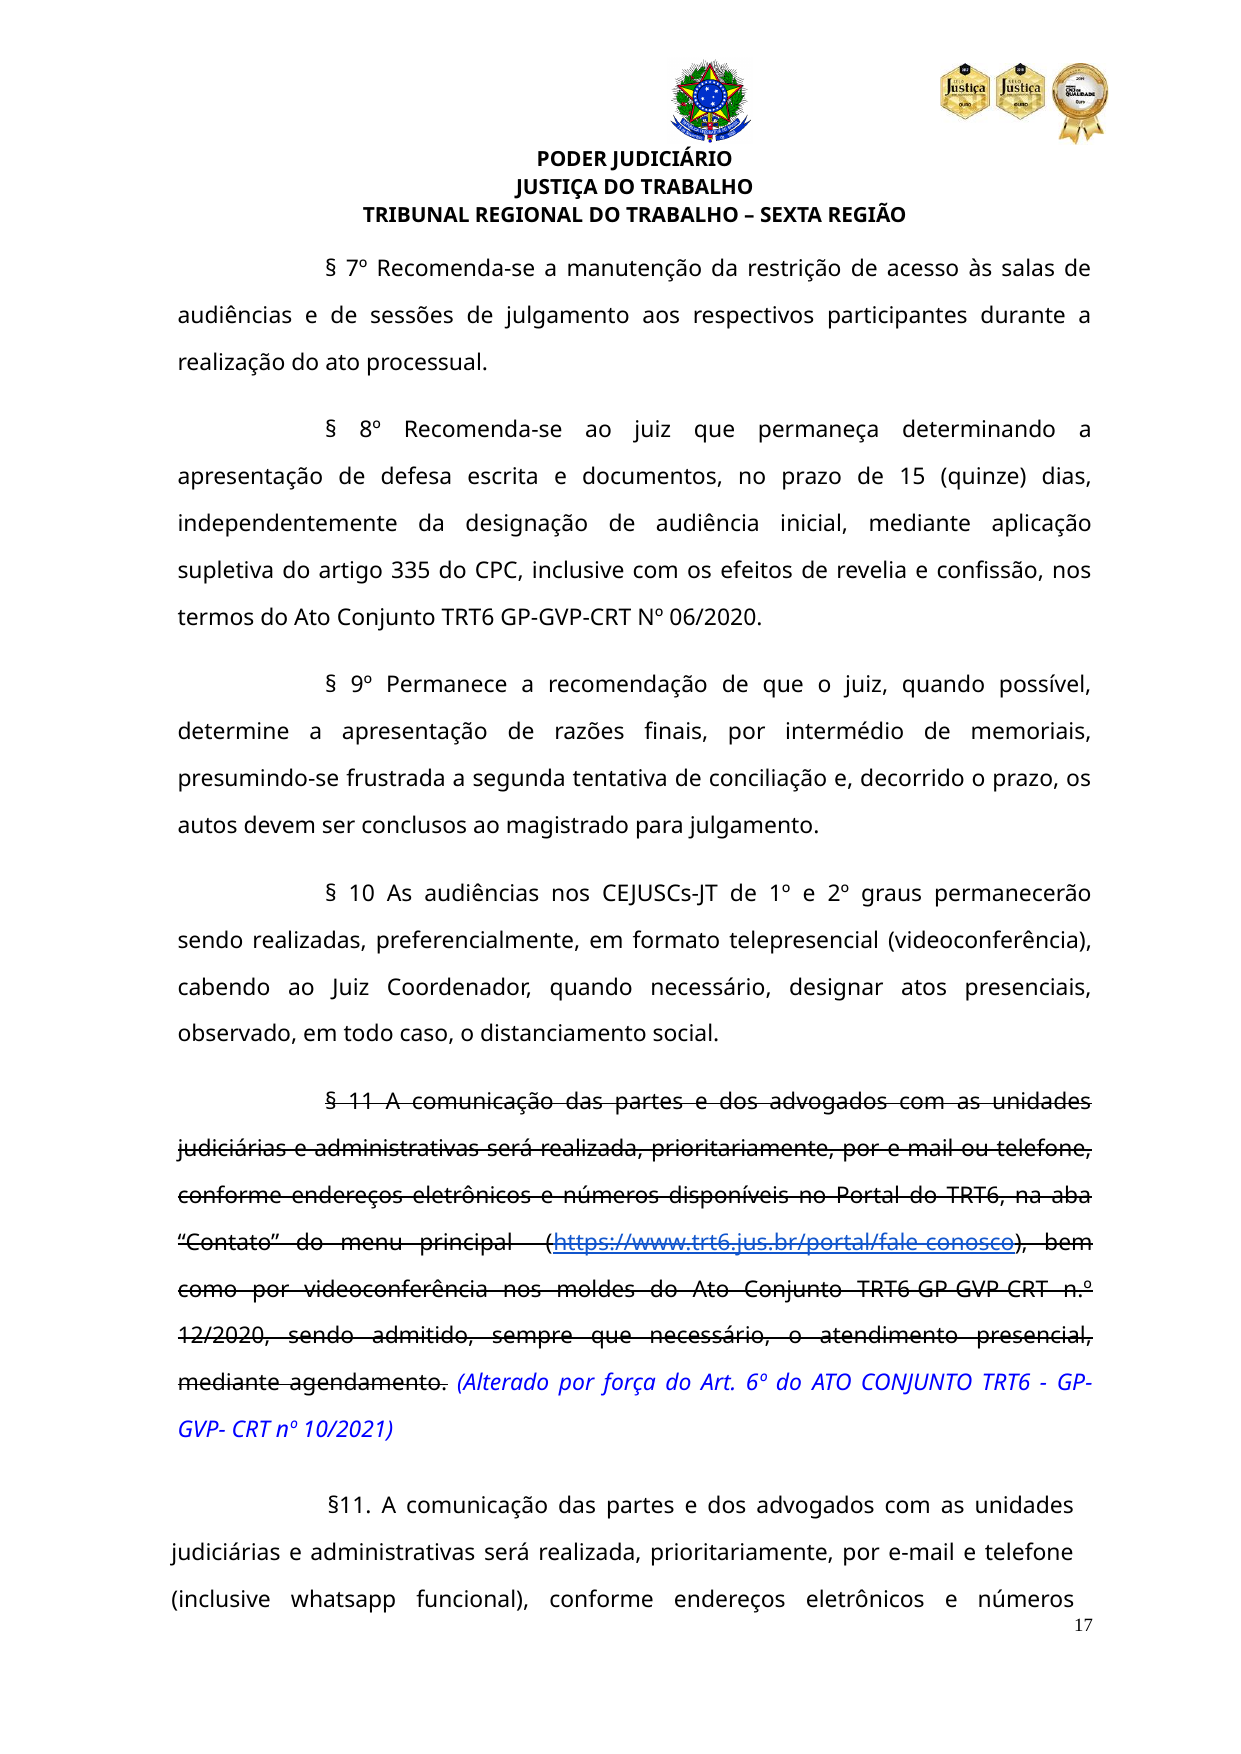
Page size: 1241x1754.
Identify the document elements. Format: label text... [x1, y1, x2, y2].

text § 11 A comunicação das partes e dos advogados com as unidades judiciárias e administrativas será realizada, prioritariamente, por e-mail ou telefone, conforme endereços eletrônicos e números disponíveis no Portal do TRT6, na aba “Contato” do menu principal (https://www.trt6.jus.br/portal/fale-conosco), bem como por videoconferência nos moldes do Ato Conjunto TRT6-GP-GVP-CRT n.º 12/2020, sendo admitido, sempre que necessário, o atendimento presencial, mediante agendamento. (Alterado por força do Art. 6º do ATO CONJUNTO TRT6 - GP- GVP- CRT nº 10/2021) [177, 1244, 1092, 1290]
picture [940, 63, 1109, 145]
text § 11 A comunicação das partes e dos advogados com as unidades judiciárias e administrativas será realizada, prioritariamente, por e-mail ou telefone, conforme endereços eletrônicos e números disponíveis no Portal do TRT6, na aba “Contato” do menu principal (https://www.trt6.jus.br/portal/fale-conosco), bem como por videoconferência nos moldes do Ato Conjunto TRT6-GP-GVP-CRT n.º 12/2020, sendo admitido, sempre que necessário, o atendimento presencial, mediante agendamento. (Alterado por força do Art. 6º do ATO CONJUNTO TRT6 - GP- GVP- CRT nº 10/2021) [177, 1085, 1092, 1149]
text § 7º Recomenda-se a manutenção da restrição de acesso às salas de audiências e de sessões de julgamento aos respectivos participantes durante a realização do ato processual. [177, 252, 1092, 377]
picture [666, 57, 753, 144]
text § 8º Recomenda-se ao juiz que permaneça determinando a apresentação de defesa escrita e documentos, no prazo de 15 (quinze) dias, independentemente da designação de audiência inicial, mediante aplicação supletiva do artigo 335 do CPC, inclusive com os efeitos de revelia e confissão, nos termos do Ato Conjunto TRT6 GP-GVP-CRT Nº 06/2020. [177, 413, 1092, 632]
text § 10 As audiências nos CEJUSCs-JT de 1º e 2º graus permanecerão sendo realizadas, preferencialmente, em formato telepresencial (videoconferência), cabendo ao Juiz Coordenador, quando necessário, designar atos presenciais, observado, em todo caso, o distanciamento social. [177, 877, 1092, 1049]
text §11. A comunicação das partes e dos advogados com as unidades judiciárias e administrativas será realizada, prioritariamente, por e-mail e telefone (inclusive whatsapp funcional), conforme endereços eletrônicos e números [171, 1489, 1075, 1614]
text § 11 A comunicação das partes e dos advogados com as unidades judiciárias e administrativas será realizada, prioritariamente, por e-mail ou telefone, conforme endereços eletrônicos e números disponíveis no Portal do TRT6, na aba “Contato” do menu principal (https://www.trt6.jus.br/portal/fale-conosco), bem como por videoconferência nos moldes do Ato Conjunto TRT6-GP-GVP-CRT n.º 12/2020, sendo admitido, sempre que necessário, o atendimento presencial, mediante agendamento. (Alterado por força do Art. 6º do ATO CONJUNTO TRT6 - GP- GVP- CRT nº 10/2021) [177, 1197, 1092, 1243]
text § 11 A comunicação das partes e dos advogados com as unidades judiciárias e administrativas será realizada, prioritariamente, por e-mail ou telefone, conforme endereços eletrônicos e números disponíveis no Portal do TRT6, na aba “Contato” do menu principal (https://www.trt6.jus.br/portal/fale-conosco), bem como por videoconferência nos moldes do Ato Conjunto TRT6-GP-GVP-CRT n.º 12/2020, sendo admitido, sempre que necessário, o atendimento presencial, mediante agendamento. (Alterado por força do Art. 6º do ATO CONJUNTO TRT6 - GP- GVP- CRT nº 10/2021) [177, 1151, 1092, 1196]
text § 11 A comunicação das partes e dos advogados com as unidades judiciárias e administrativas será realizada, prioritariamente, por e-mail ou telefone, conforme endereços eletrônicos e números disponíveis no Portal do TRT6, na aba “Contato” do menu principal (https://www.trt6.jus.br/portal/fale-conosco), bem como por videoconferência nos moldes do Ato Conjunto TRT6-GP-GVP-CRT n.º 12/2020, sendo admitido, sempre que necessário, o atendimento presencial, mediante agendamento. (Alterado por força do Art. 6º do ATO CONJUNTO TRT6 - GP- GVP- CRT nº 10/2021) [177, 1291, 1092, 1337]
text § 9º Permanece a recomendação de que o juiz, quando possível, determine a apresentação de razões finais, por intermédio de memoriais, presumindo-se frustrada a segunda tentativa de conciliação e, decorrido o prazo, os autos devem ser conclusos ao magistrado para julgamento. [177, 668, 1092, 840]
text § 11 A comunicação das partes e dos advogados com as unidades judiciárias e administrativas será realizada, prioritariamente, por e-mail ou telefone, conforme endereços eletrônicos e números disponíveis no Portal do TRT6, na aba “Contato” do menu principal (https://www.trt6.jus.br/portal/fale-conosco), bem como por videoconferência nos moldes do Ato Conjunto TRT6-GP-GVP-CRT n.º 12/2020, sendo admitido, sempre que necessário, o atendimento presencial, mediante agendamento. (Alterado por força do Art. 6º do ATO CONJUNTO TRT6 - GP- GVP- CRT nº 10/2021) [177, 1338, 1092, 1444]
